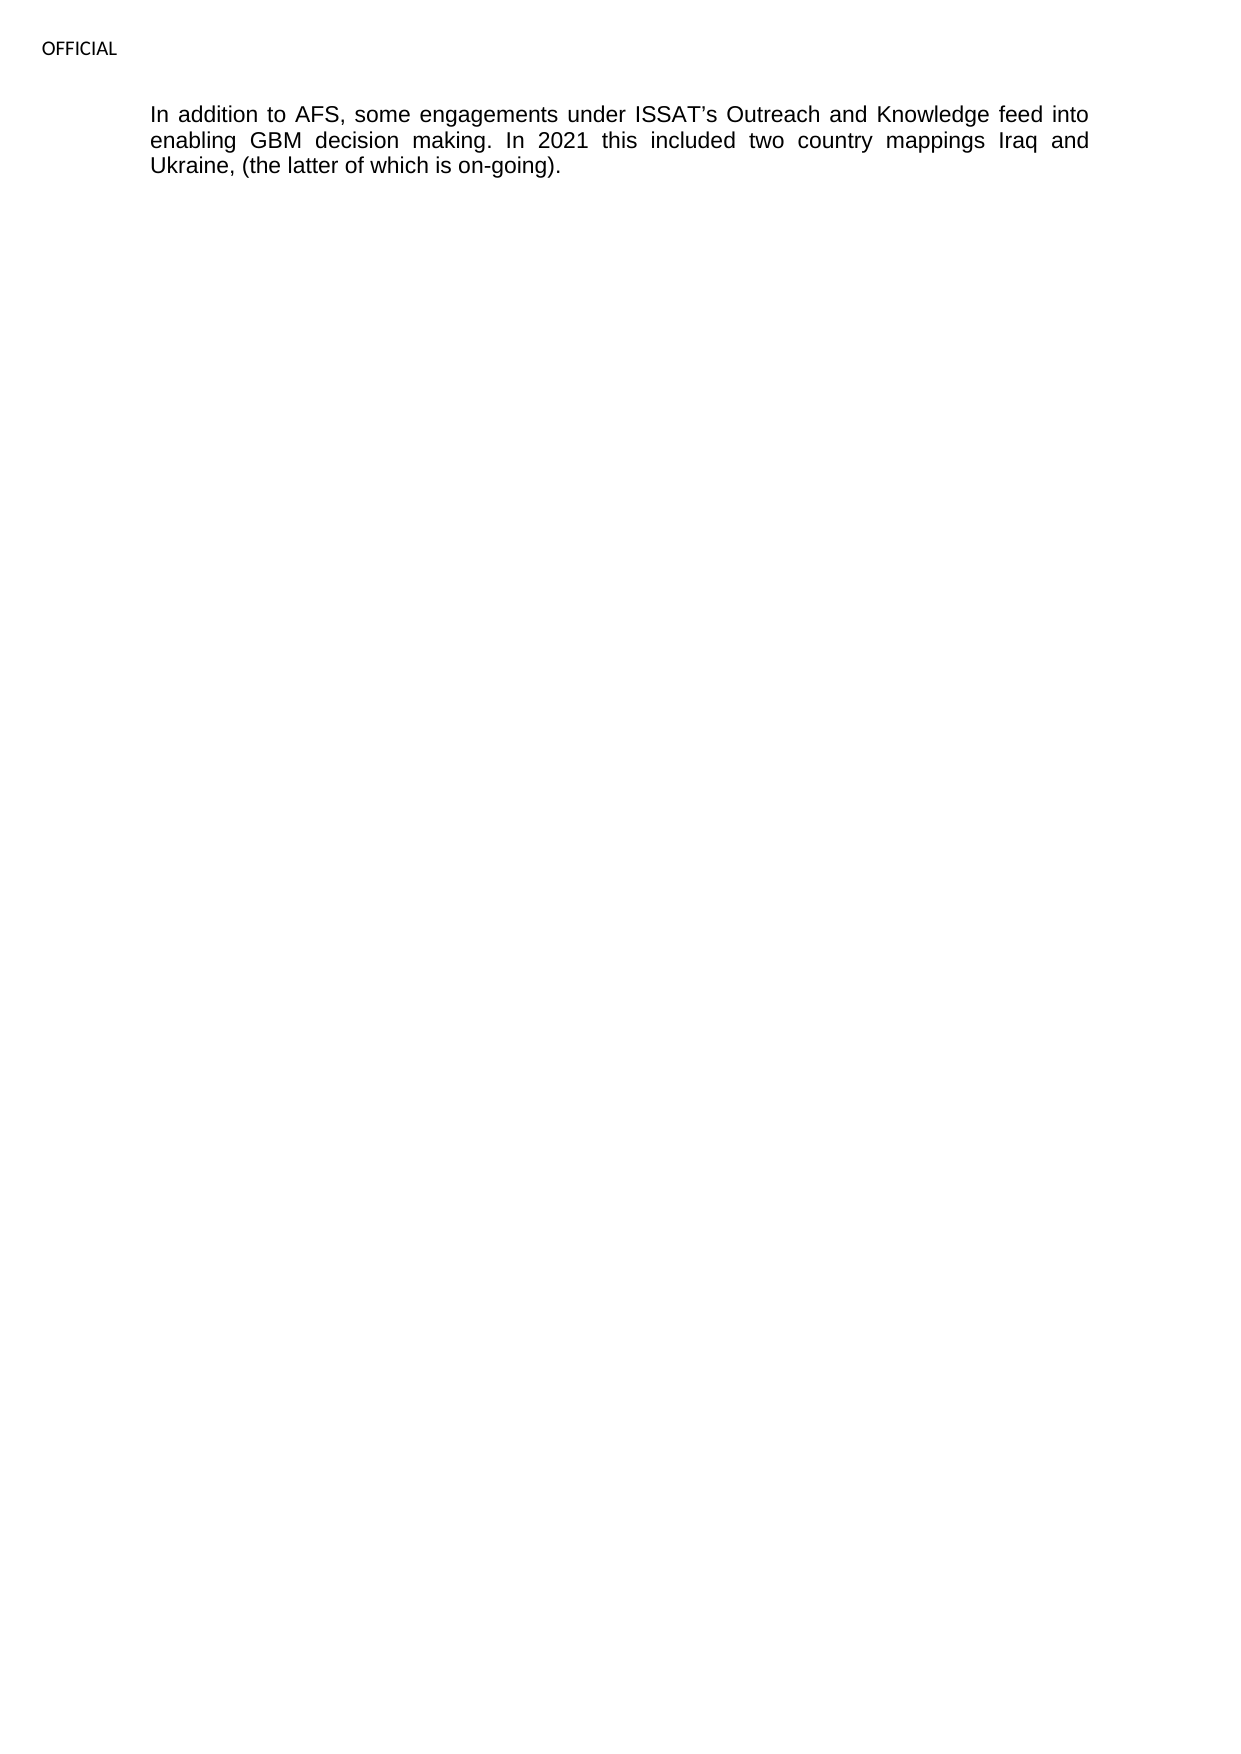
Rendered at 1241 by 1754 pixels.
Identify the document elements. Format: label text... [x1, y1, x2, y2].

text In addition to AFS, some engagements under ISSAT’s Outreach and Knowledge feed into enabling GBM decision making. In 2021 this included two country mappings Iraq and Ukraine, (the latter of which is on-going). [150, 102, 1090, 178]
